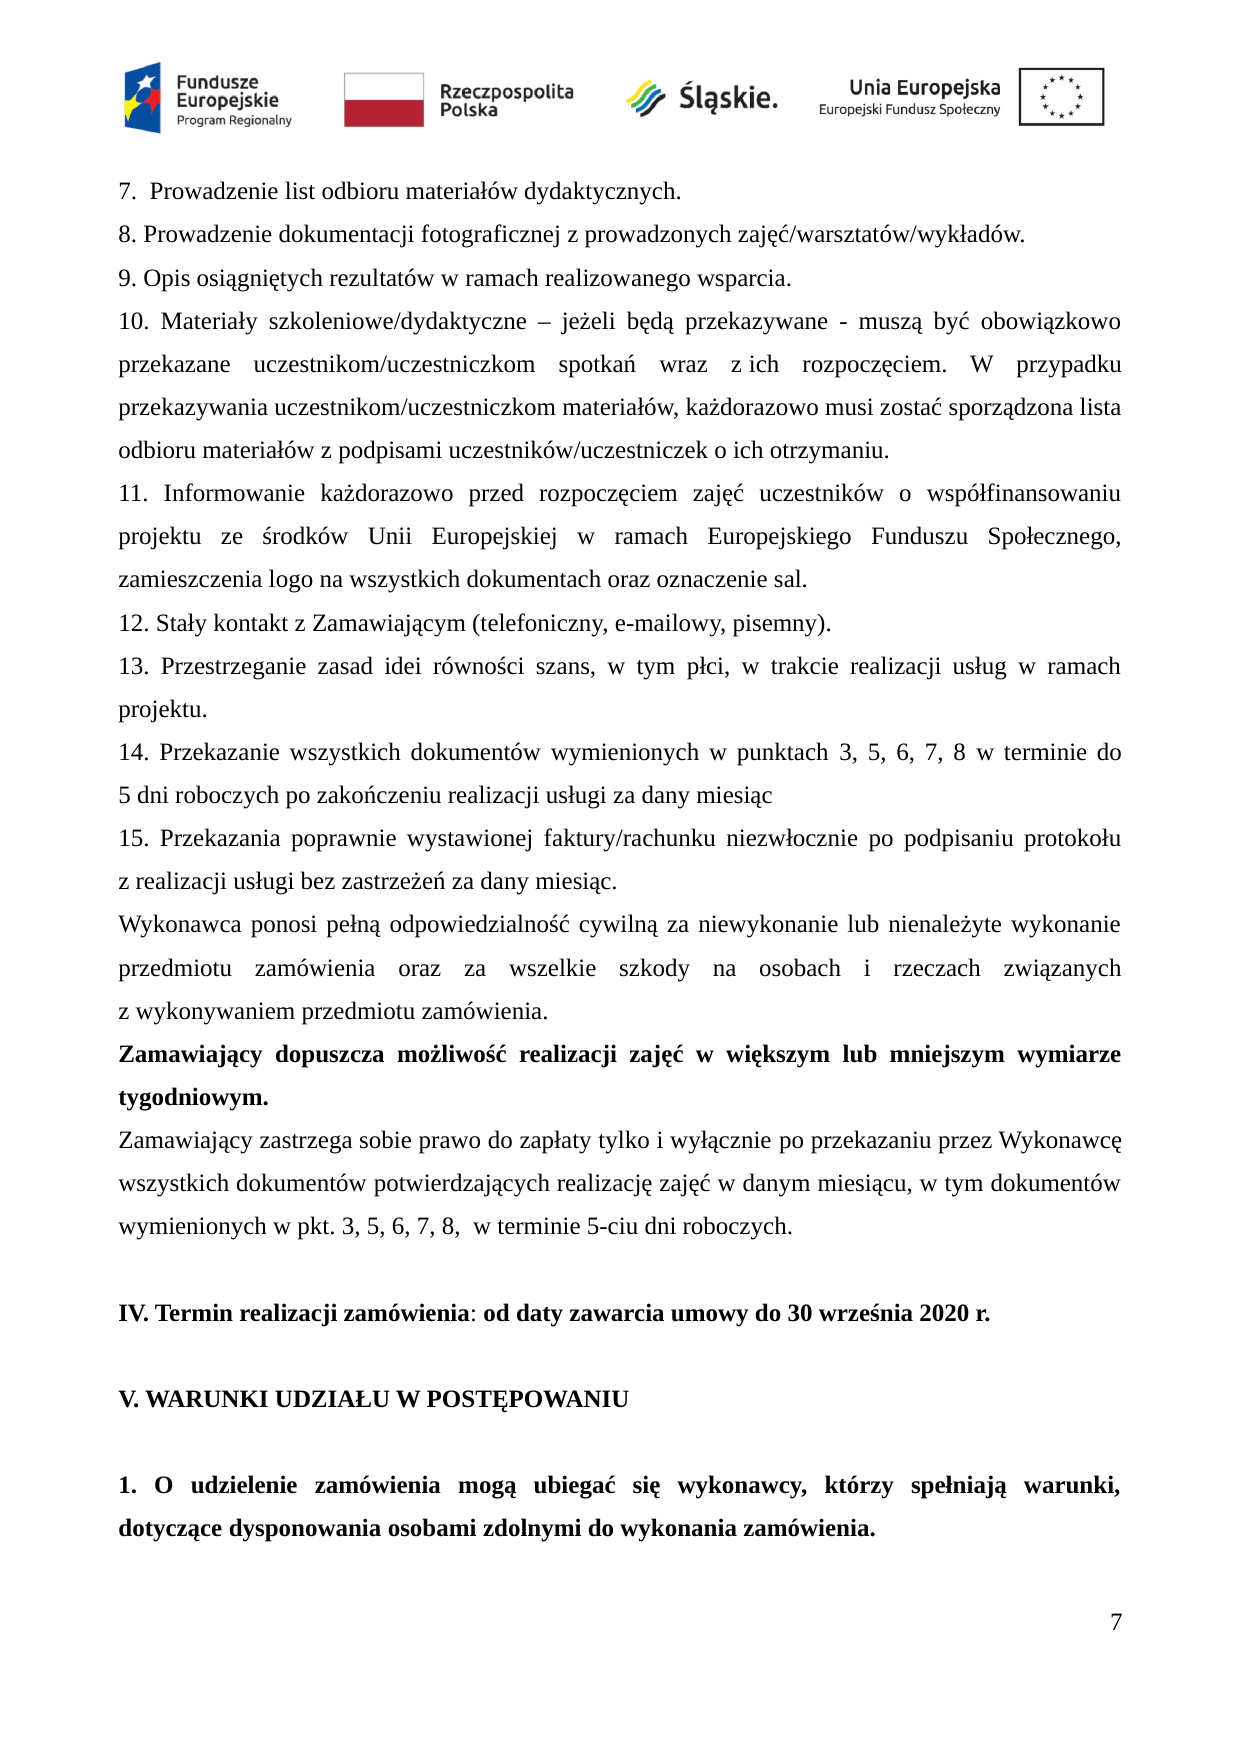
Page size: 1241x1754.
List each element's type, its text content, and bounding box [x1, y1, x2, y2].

text V. WARUNKI UDZIAŁU W POSTĘPOWANIU [118, 1384, 1122, 1413]
text 1. O udzielenie zamówienia mogą ubiegać się wykonawcy, którzy spełniają warunki, dotyczące dysponowania osobami zdolnymi do wykonania zamówienia. [118, 1470, 1122, 1542]
text 9. Opis osiągniętych rezultatów w ramach realizowanego wsparcia. [118, 263, 1122, 291]
text IV. Termin realizacji zamówienia: od daty zawarcia umowy do 30 września 2020 r. [118, 1298, 1122, 1326]
text Wykonawca ponosi pełną odpowiedzialność cywilną za niewykonanie lub nienależyte wykonanie przedmiotu zamówienia oraz za wszelkie szkody na osobach i rzeczach związanych z wykonywaniem przedmiotu zamówienia. [118, 909, 1122, 1024]
text 7. Prowadzenie list odbioru materiałów dydaktycznych. [118, 176, 1122, 205]
text 10. Materiały szkoleniowe/dydaktyczne – jeżeli będą przekazywane - muszą być obowiązkowo przekazane uczestnikom/uczestniczkom spotkań wraz z ich rozpoczęciem. W przypadku przekazywania uczestnikom/uczestniczkom materiałów, każdorazowo musi zostać sporządzona lista odbioru materiałów z podpisami uczestników/uczestniczek o ich otrzymaniu. [118, 306, 1122, 464]
text 13. Przestrzeganie zasad idei równości szans, w tym płci, w trakcie realizacji usług w ramach projektu. [118, 651, 1122, 723]
text Zamawiający dopuszcza możliwość realizacji zajęć w większym lub mniejszym wymiarze tygodniowym. [118, 1039, 1122, 1111]
text 12. Stały kontakt z Zamawiającym (telefoniczny, e-mailowy, pisemny). [118, 608, 1122, 636]
text 11. Informowanie każdorazowo przed rozpoczęciem zajęć uczestników o współfinansowaniu projektu ze środków Unii Europejskiej w ramach Europejskiego Funduszu Społecznego, zamieszczenia logo na wszystkich dokumentach oraz oznaczenie sal. [118, 478, 1122, 593]
text 14. Przekazanie wszystkich dokumentów wymienionych w punktach 3, 5, 6, 7, 8 w terminie do 5 dni roboczych po zakończeniu realizacji usługi za dany miesiąc [118, 737, 1122, 809]
text Zamawiający zastrzega sobie prawo do zapłaty tylko i wyłącznie po przekazaniu przez Wykonawcę wszystkich dokumentów potwierdzających realizację zajęć w danym miesiącu, w tym dokumentów wymienionych w pkt. 3, 5, 6, 7, 8, w terminie 5-ciu dni roboczych. [118, 1125, 1122, 1240]
text 8. Prowadzenie dokumentacji fotograficznej z prowadzonych zajęć/warsztatów/wykładów. [118, 219, 1122, 248]
text 15. Przekazania poprawnie wystawionej faktury/rachunku niezwłocznie po podpisaniu protokołu z realizacji usługi bez zastrzeżeń za dany miesiąc. [118, 823, 1122, 895]
picture [115, 41, 1120, 150]
